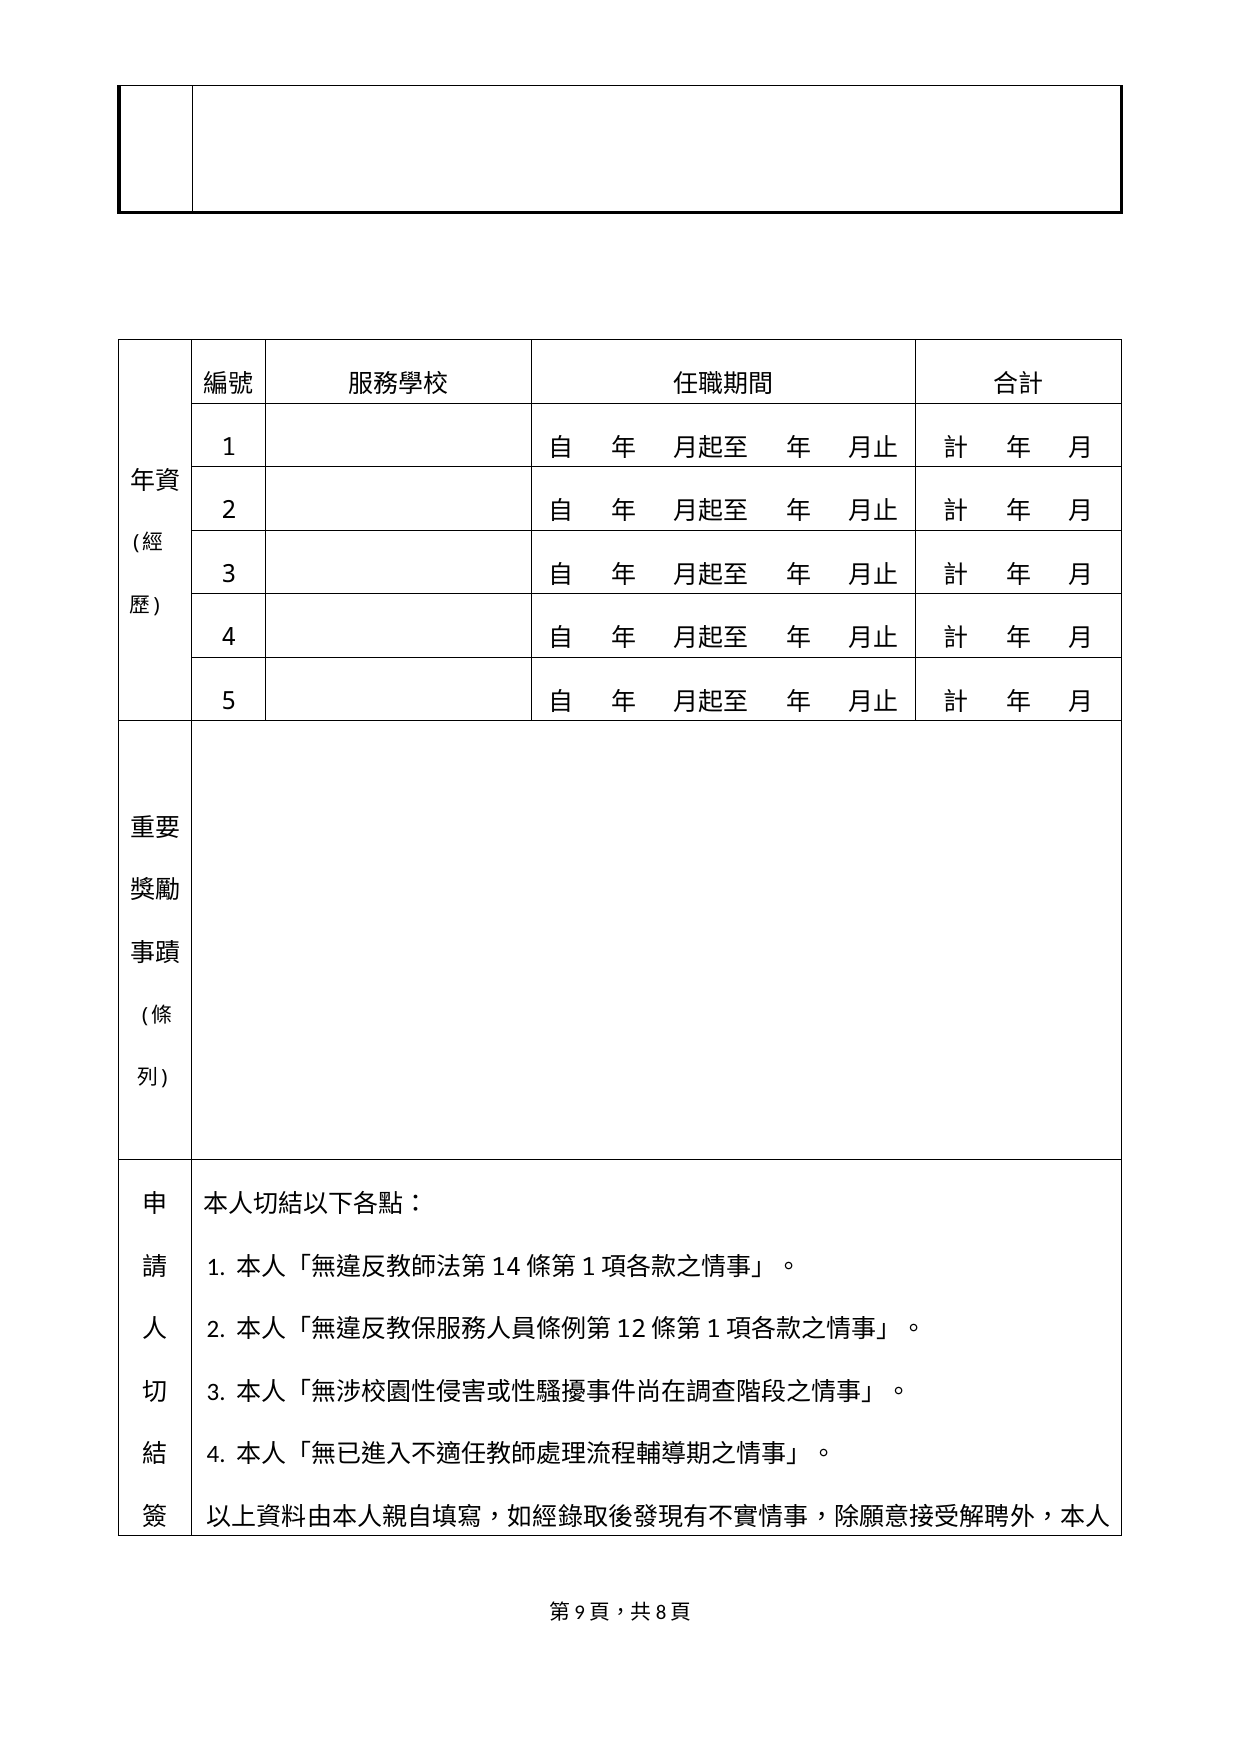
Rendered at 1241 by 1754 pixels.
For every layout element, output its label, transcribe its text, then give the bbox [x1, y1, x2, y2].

table_cell 自 年 月起至 年 月止 [532, 467, 915, 530]
table_cell [266, 658, 531, 720]
table_cell 2 [192, 467, 265, 530]
table_cell 計 年 月 [916, 594, 1121, 657]
table_header 任職期間 [532, 340, 915, 403]
table_cell [193, 86, 1120, 211]
table_cell 計 年 月 [916, 467, 1121, 530]
table_cell 1 [192, 404, 265, 466]
table_cell 5 [192, 658, 265, 720]
table_cell 重要獎勵事蹟 (條列) [119, 721, 191, 1159]
table_header 年資 (經歷) [119, 340, 191, 720]
table_cell 自 年 月起至 年 月止 [532, 404, 915, 466]
table_cell [121, 86, 192, 211]
table_cell [266, 467, 531, 530]
table_header 服務學校 [266, 340, 531, 403]
table_cell [192, 721, 1121, 1159]
table_cell 計 年 月 [916, 531, 1121, 593]
table_cell 4 [192, 594, 265, 657]
table_cell [266, 404, 531, 466]
table_cell 計 年 月 [916, 658, 1121, 720]
table_cell 計 年 月 [916, 404, 1121, 466]
table_cell [266, 594, 531, 657]
table_cell [266, 531, 531, 593]
table_cell 申 請 人 切 結 簽 [119, 1160, 191, 1535]
table_cell 自 年 月起至 年 月止 [532, 594, 915, 657]
table_cell 自 年 月起至 年 月止 [532, 658, 915, 720]
table_cell 3 [192, 531, 265, 593]
table_cell 本人切結以下各點： 本人「無違反教師法第14條第1項各款之情事」。 本人「無違反教保服務人員條例第12條第1項各款之情事」。 本人「無涉校園性侵害或性騷擾事件尚在調查階段之情事」。 本人「無已進入不適任教師處理流程輔導期之情事」。 以上資料由本人親自填寫，如經錄取後發現有不實情事，除願意接受解聘外，本人 [192, 1160, 1121, 1535]
table_cell 自 年 月起至 年 月止 [532, 531, 915, 593]
table_header 編號 [192, 340, 265, 403]
table_header 合計 [916, 340, 1121, 403]
